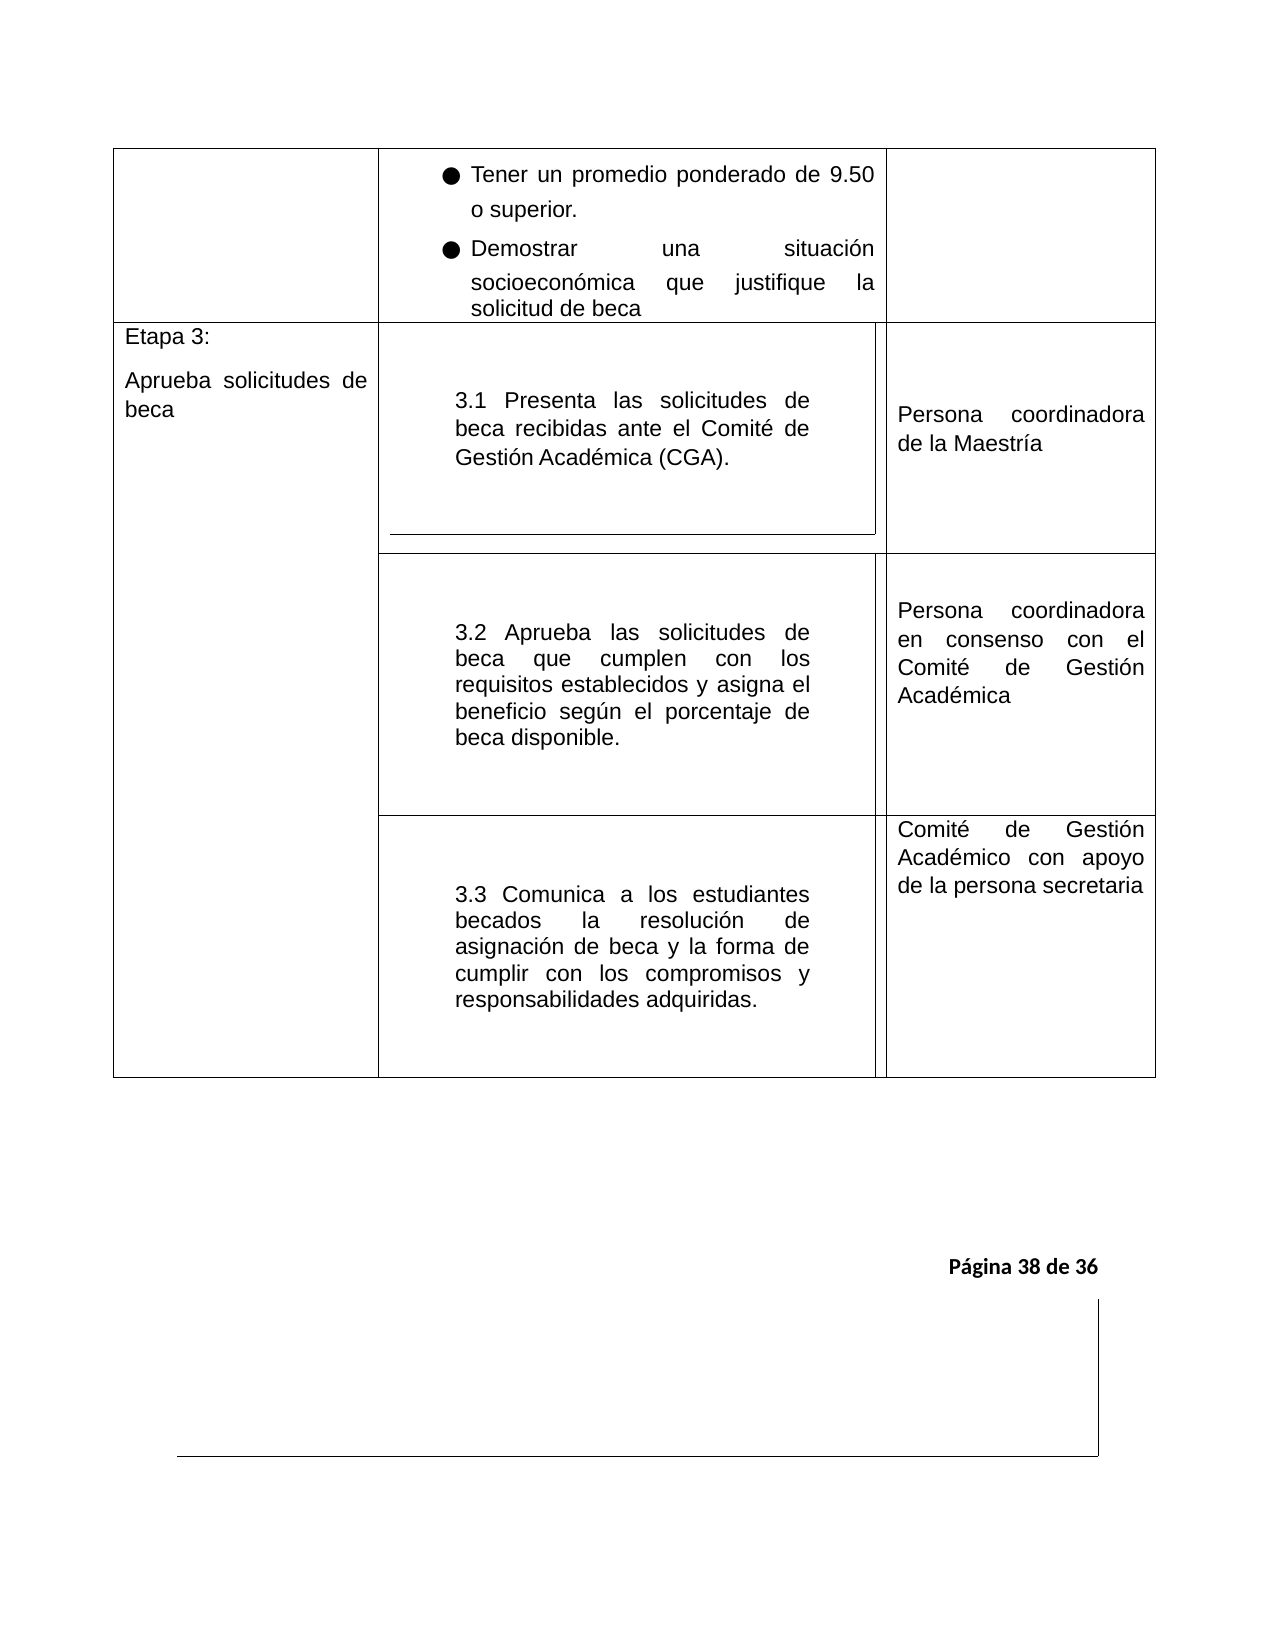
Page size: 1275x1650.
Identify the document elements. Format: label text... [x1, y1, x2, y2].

table_cell 3.3 Comunica a los estudiantes becados la resolución de asignación de beca y la forma de cumplir con los compromisos y responsabilidades adquiridas. [379, 816, 875, 1077]
table_cell [1156, 815, 1162, 1077]
table_cell 3.1 Presenta las solicitudes de beca recibidas ante el Comité de Gestión Académica (CGA). [379, 323, 886, 553]
table_cell [887, 149, 1155, 322]
table_cell [114, 149, 378, 322]
table_cell 2.2 Verifica el cumplimiento de requisitos: Tiene aprobado el I trimestre del I nivel de la Maestría. Tener un promedio ponderado de 9.50 o superior. Demostrar una situación socioeconómica que justifique la solicitud de beca [379, 149, 886, 322]
table_cell [1156, 322, 1162, 553]
table_cell 3.2 Aprueba las solicitudes de beca que cumplen con los requisitos establecidos y asigna el beneficio según el porcentaje de beca disponible. [379, 554, 875, 815]
table_cell [1156, 148, 1162, 322]
table_cell Persona coordinadora de la Maestría [887, 323, 1155, 553]
table_cell Persona coordinadora en consenso con el Comité de Gestión Académica [887, 554, 1155, 815]
table_cell [1156, 553, 1162, 815]
table_cell Comité de Gestión Académico con apoyo de la persona secretaria [887, 816, 1155, 1077]
table_cell Etapa 3: Aprueba solicitudes de beca [114, 323, 378, 1077]
